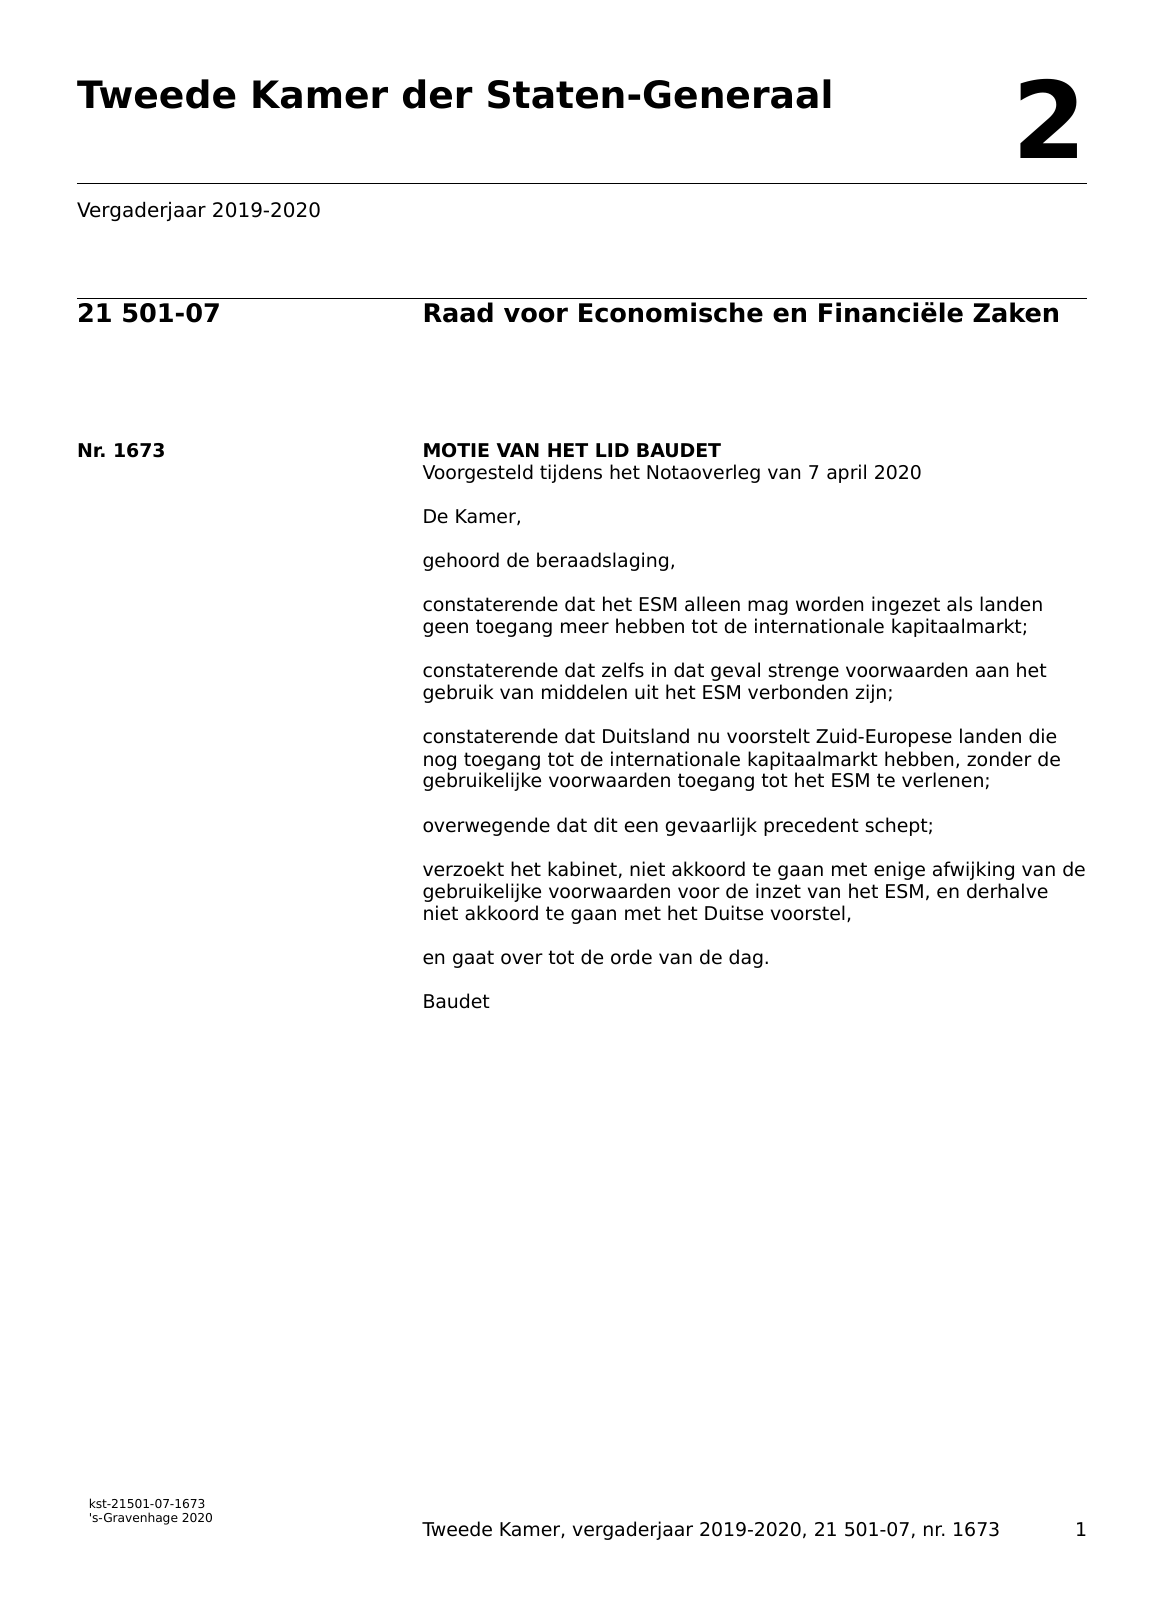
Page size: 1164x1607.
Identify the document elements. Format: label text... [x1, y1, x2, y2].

subtitle Nr. 1673 MOTIE VAN HET LID BAUDET [77, 440, 1087, 462]
table_header Tweede Kamer der Staten-Generaal [77, 59, 886, 183]
subtitle 21 501-07 Raad voor Economische en Financiële Zaken [77, 299, 1087, 329]
text constaterende dat zelfs in dat geval strenge voorwaarden aan het gebruik van middelen uit het ESM verbonden zijn; [422, 660, 1087, 704]
text constaterende dat Duitsland nu voorstelt Zuid-Europese landen die nog toegang tot de internationale kapitaalmarkt hebben, zonder de gebruikelijke voorwaarden toegang tot het ESM te verlenen; [422, 726, 1087, 792]
text en gaat over tot de orde van de dag. [422, 947, 1087, 969]
text De Kamer, [422, 506, 1087, 528]
text Baudet [422, 991, 1087, 1013]
text constaterende dat het ESM alleen mag worden ingezet als landen geen toegang meer hebben tot de internationale kapitaalmarkt; [422, 594, 1087, 638]
text verzoekt het kabinet, niet akkoord te gaan met enige afwijking van de gebruikelijke voorwaarden voor de inzet van het ESM, en derhalve niet akkoord te gaan met het Duitse voorstel, [422, 859, 1087, 925]
table_header 2 [886, 59, 1087, 183]
text kst-21501-07-1673 [88, 1497, 323, 1511]
text gehoord de beraadslaging, [422, 550, 1087, 572]
table_cell Vergaderjaar 2019-2020 [77, 184, 1087, 298]
text 's-Gravenhage 2020 [88, 1511, 323, 1525]
text overwegende dat dit een gevaarlijk precedent schept; [422, 814, 1087, 837]
text Voorgesteld tijdens het Notaoverleg van 7 april 2020 [422, 462, 1087, 484]
